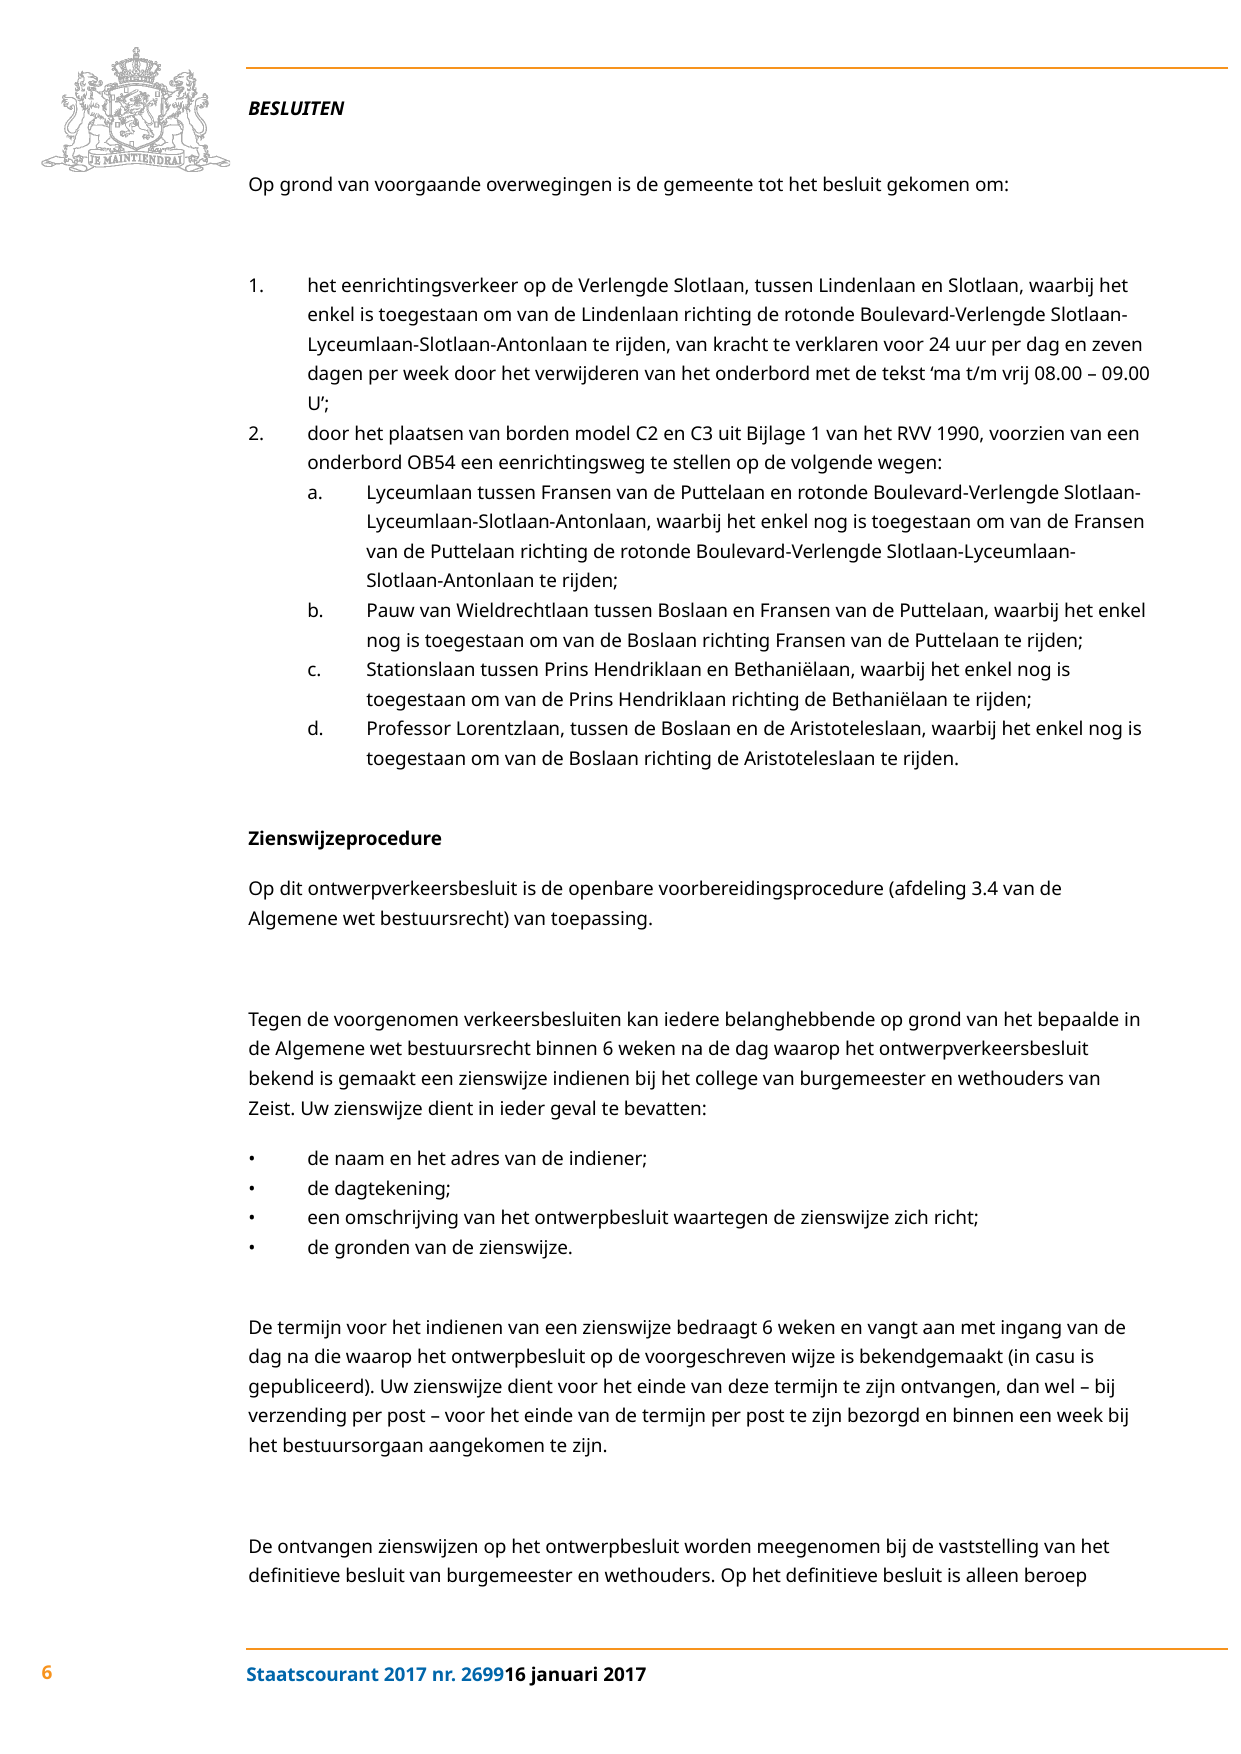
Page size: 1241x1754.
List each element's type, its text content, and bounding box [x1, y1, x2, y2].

text De termijn voor het indienen van een zienswijze bedraagt 6 weken en vangt aan met ingang van de dag na die waarop het ontwerpbesluit op de voorgeschreven wijze is bekendgemaakt (in casu is gepubliceerd). Uw zienswijze dient voor het einde van deze termijn te zijn ontvangen, dan wel – bij verzending per post – voor het einde van de termijn per post te zijn bezorgd en binnen een week bij het bestuursorgaan aangekomen te zijn. [248, 1314, 1152, 1458]
list Professor Lorentzlaan, tussen de Boslaan en de Aristoteleslaan, waarbij het enkel nog is toegestaan om van de Boslaan richting de Aristoteleslaan te rijden. [307, 716, 1152, 771]
list door het plaatsen van borden model C2 en C3 uit Bijlage 1 van het RVV 1990, voorzien van een onderbord OB54 een eenrichtingsweg te stellen op de volgende wegen: [248, 420, 1152, 475]
list Stationslaan tussen Prins Hendriklaan en Bethaniëlaan, waarbij het enkel nog is toegestaan om van de Prins Hendriklaan richting de Bethaniëlaan te rijden; [307, 656, 1152, 712]
picture [41, 47, 231, 172]
list de gronden van de zienswijze. [248, 1234, 1152, 1259]
text Zienswijzeprocedure [248, 825, 1152, 851]
text BESLUITEN [248, 95, 1152, 121]
text Op grond van voorgaande overwegingen is de gemeente tot het besluit gekomen om: [248, 171, 1152, 197]
text Op dit ontwerpverkeersbesluit is de openbare voorbereidingsprocedure (afdeling 3.4 van de Algemene wet bestuursrecht) van toepassing. [248, 876, 1152, 931]
text Tegen de voorgenomen verkeersbesluiten kan iedere belanghebbende op grond van het bepaalde in de Algemene wet bestuursrecht binnen 6 weken na de dag waarop het ontwerpverkeersbesluit bekend is gemaakt een zienswijze indienen bij het college van burgemeester en wethouders van Zeist. Uw zienswijze dient in ieder geval te bevatten: [248, 1006, 1152, 1120]
text De ontvangen zienswijzen op het ontwerpbesluit worden meegenomen bij de vaststelling van het definitieve besluit van burgemeester en wethouders. Op het definitieve besluit is alleen beroep [248, 1533, 1152, 1588]
list Pauw van Wieldrechtlaan tussen Boslaan en Fransen van de Puttelaan, waarbij het enkel nog is toegestaan om van de Boslaan richting Fransen van de Puttelaan te rijden; [307, 597, 1152, 652]
list het eenrichtingsverkeer op de Verlengde Slotlaan, tussen Lindenlaan en Slotlaan, waarbij het enkel is toegestaan om van de Lindenlaan richting de rotonde Boulevard-Verlengde Slotlaan-Lyceumlaan-Slotlaan-Antonlaan te rijden, van kracht te verklaren voor 24 uur per dag en zeven dagen per week door het verwijderen van het onderbord met de tekst ‘ma t/m vrij 08.00 – 09.00 U’; [248, 272, 1152, 416]
list de dagtekening; [248, 1175, 1152, 1200]
list de naam en het adres van de indiener; [248, 1145, 1152, 1171]
list een omschrijving van het ontwerpbesluit waartegen de zienswijze zich richt; [248, 1204, 1152, 1230]
list Lyceumlaan tussen Fransen van de Puttelaan en rotonde Boulevard-Verlengde Slotlaan-Lyceumlaan-Slotlaan-Antonlaan, waarbij het enkel nog is toegestaan om van de Fransen van de Puttelaan richting de rotonde Boulevard-Verlengde Slotlaan-Lyceumlaan-Slotlaan-Antonlaan te rijden; [307, 479, 1152, 593]
